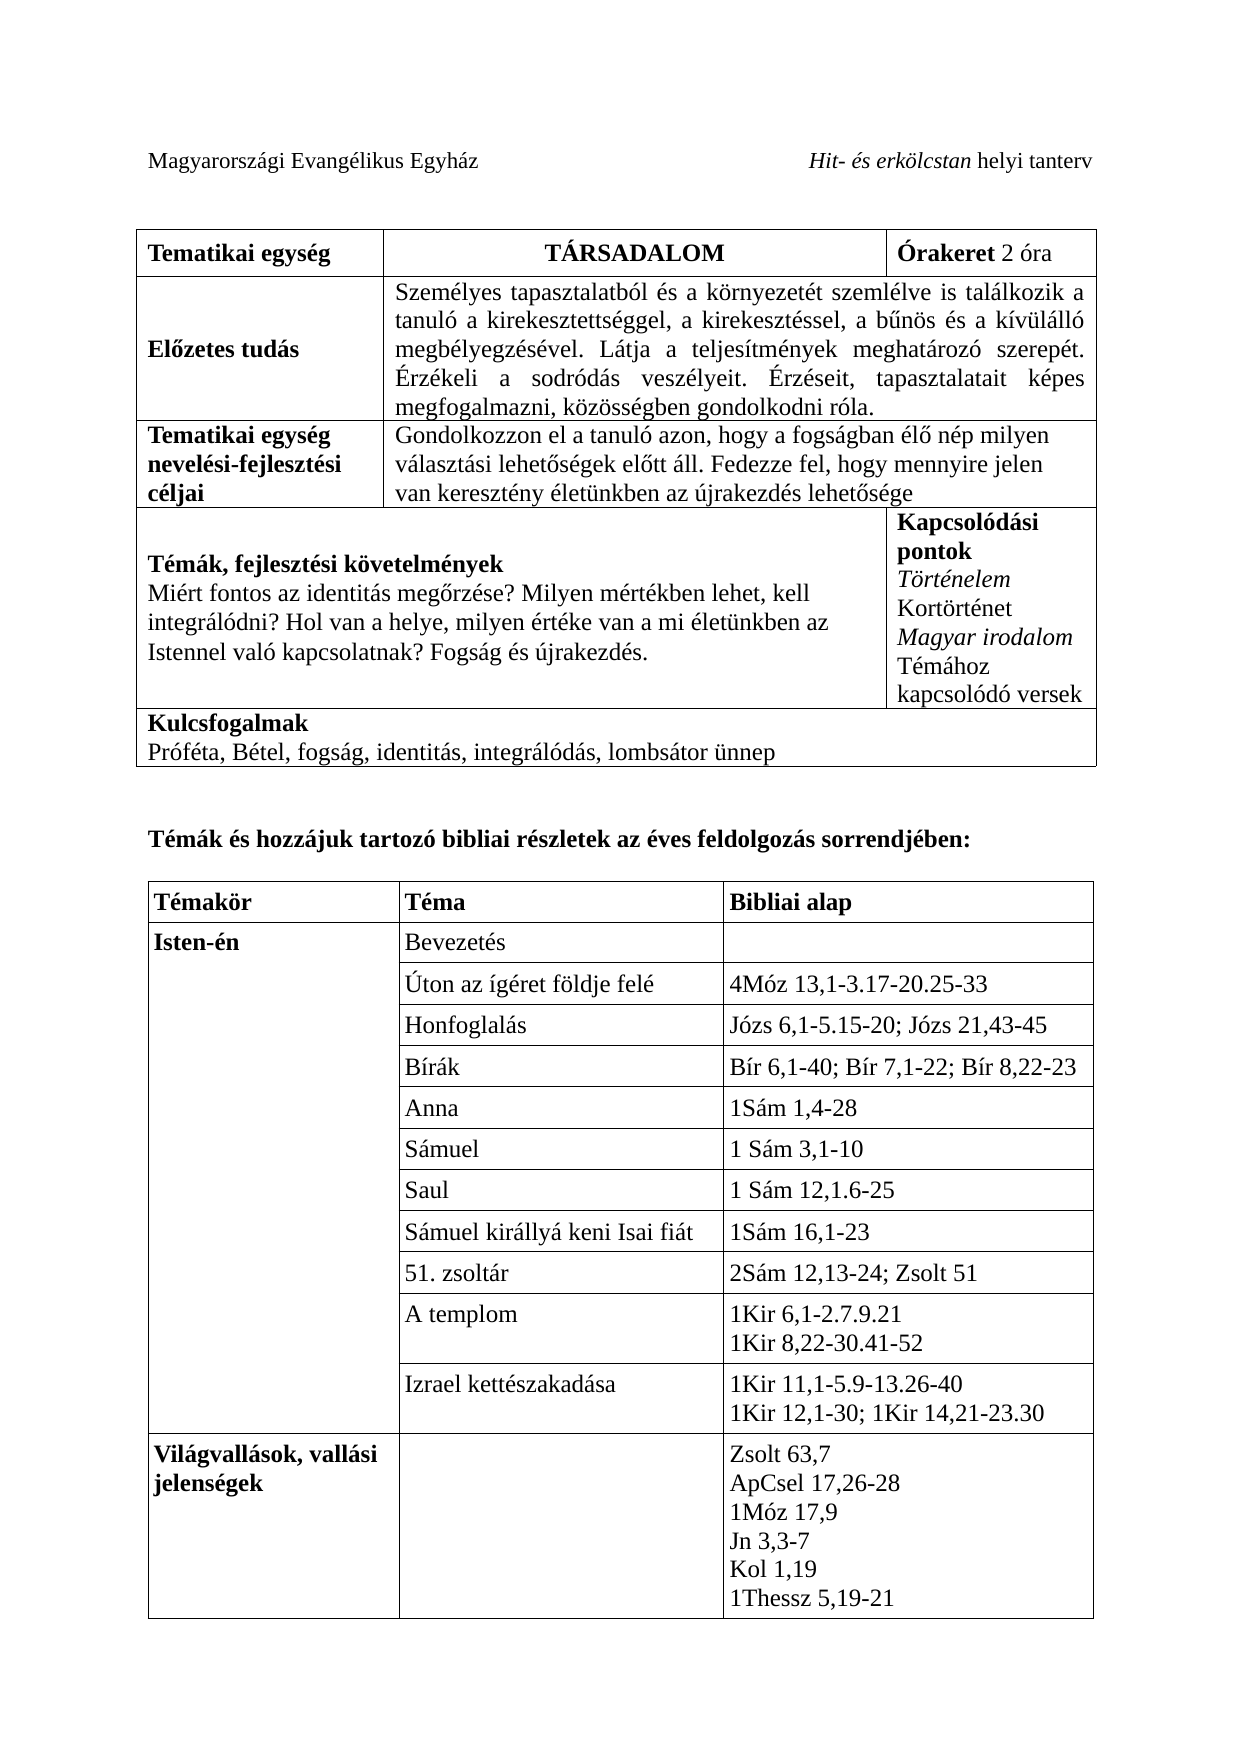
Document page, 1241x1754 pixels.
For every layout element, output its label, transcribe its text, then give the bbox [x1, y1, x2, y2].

table_cell Józs 6,1-5.15-20; Józs 21,43-45 [724, 1005, 1093, 1045]
text Témák és hozzájuk tartozó bibliai részletek az éves feldolgozás sorrendjében: [148, 824, 1093, 852]
table_cell Sámuel királlyá keni Isai fiát [400, 1211, 723, 1251]
table_cell Izrael kettészakadása [400, 1364, 723, 1433]
table_cell 2Sám 12,13-24; Zsolt 51 [724, 1252, 1093, 1292]
table_cell Honfoglalás [400, 1005, 723, 1045]
table_cell 1Sám 1,4-28 [724, 1087, 1093, 1127]
table_cell 4Móz 13,1-3.17-20.25-33 [724, 963, 1093, 1004]
table_cell Bír 6,1-40; Bír 7,1-22; Bír 8,22-23 [724, 1046, 1093, 1086]
table_cell Személyes tapasztalatból és a környezetét szemlélve is találkozik a tanuló a kirekesztettséggel, a kirekesztéssel, a bűnös és a kívülálló megbélyegzésével. Látja a teljesítmények meghatározó szerepét. Érzékeli a sodródás veszélyeit. Érzéseit, tapasztalatait képes megfogalmazni, közösségben gondolkodni róla. [384, 277, 1096, 420]
table_header Bibliai alap [724, 882, 1093, 922]
table_cell Tematikai egység nevelési-fejlesztési céljai [137, 421, 383, 507]
table_cell [400, 1434, 723, 1618]
table_cell Bírák [400, 1046, 723, 1086]
table_cell Kapcsolódási pontok Történelem Kortörténet Magyar irodalom Témához kapcsolódó versek [887, 508, 1096, 708]
table_cell 1Sám 16,1-23 [724, 1211, 1093, 1251]
table_header Témakör [149, 882, 399, 922]
table_cell Isten-én [149, 923, 399, 1433]
table_cell 1 Sám 12,1.6-25 [724, 1170, 1093, 1210]
table_cell 51. zsoltár [400, 1252, 723, 1292]
table_header Tematikai egység [137, 230, 383, 276]
table_cell Bevezetés [400, 923, 723, 962]
table_cell Kulcsfogalmak Próféta, Bétel, fogság, identitás, integrálódás, lombsátor ünnep [137, 709, 1096, 766]
table_cell Úton az ígéret földje felé [400, 963, 723, 1004]
table_cell Előzetes tudás [137, 277, 383, 420]
table_cell 1 Sám 3,1-10 [724, 1129, 1093, 1169]
table_cell Világvallások, vallási jelenségek [149, 1434, 399, 1618]
table_cell Zsolt 63,7 ApCsel 17,26-28 1Móz 17,9 Jn 3,3-7 Kol 1,19 1Thessz 5,19-21 [724, 1434, 1093, 1618]
table_cell 1Kir 11,1-5.9-13.26-40 1Kir 12,1-30; 1Kir 14,21-23.30 [724, 1364, 1093, 1433]
table_cell 1Kir 6,1-2.7.9.21 1Kir 8,22-30.41-52 [724, 1294, 1093, 1362]
table_cell Saul [400, 1170, 723, 1210]
table_cell [724, 923, 1093, 962]
table_cell Anna [400, 1087, 723, 1127]
table_header Órakeret 2 óra [887, 230, 1096, 276]
table_cell Sámuel [400, 1129, 723, 1169]
table_cell Témák, fejlesztési követelmények Miért fontos az identitás megőrzése? Milyen mértékben lehet, kell integrálódni? Hol van a helye, milyen értéke van a mi életünkben az Istennel való kapcsolatnak? Fogság és újrakezdés. [137, 508, 886, 708]
table_header Téma [400, 882, 723, 922]
table_header TÁRSADALOM [384, 230, 886, 276]
table_cell A templom [400, 1294, 723, 1362]
table_cell Gondolkozzon el a tanuló azon, hogy a fogságban élő nép milyen választási lehetőségek előtt áll. Fedezze fel, hogy mennyire jelen van keresztény életünkben az újrakezdés lehetősége [384, 421, 1096, 507]
